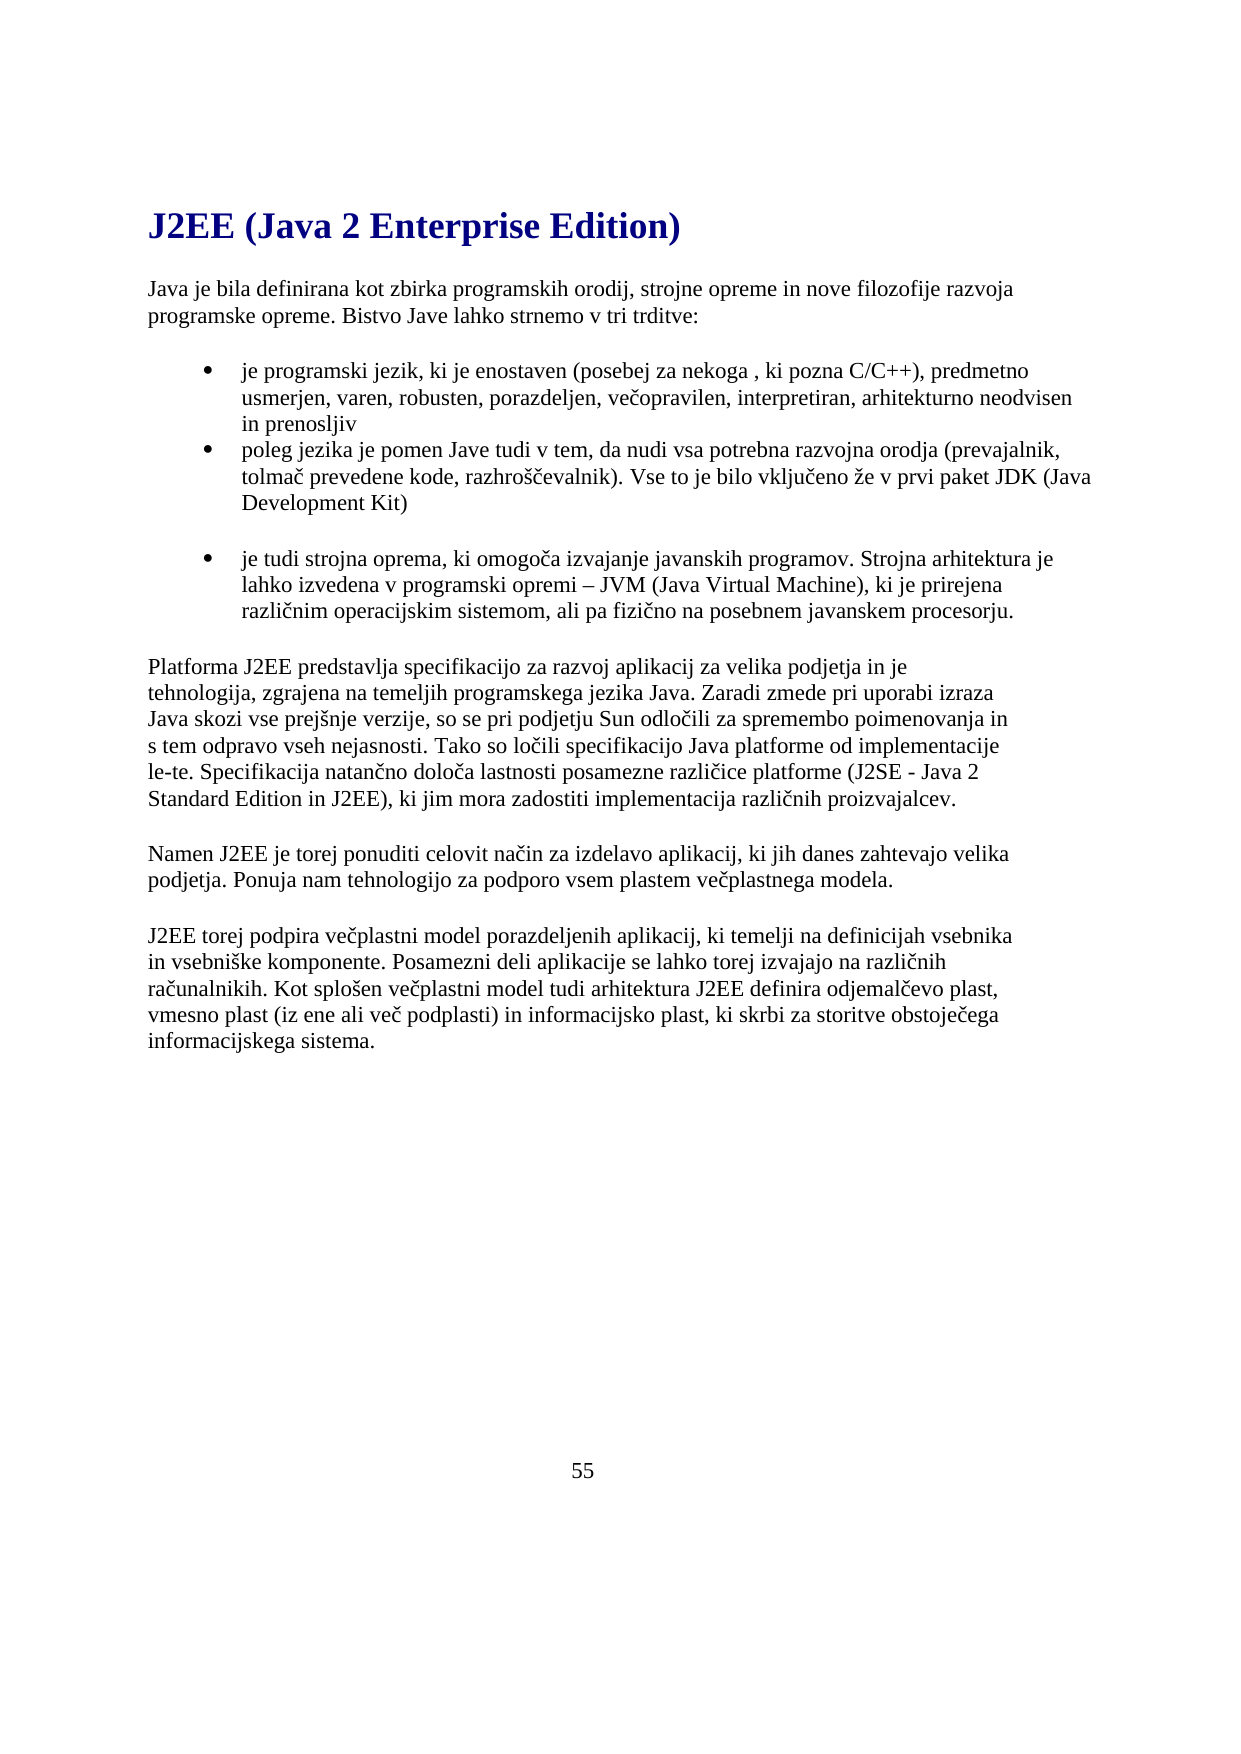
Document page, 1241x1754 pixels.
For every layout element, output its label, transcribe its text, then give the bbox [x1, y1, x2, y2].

list je programski jezik, ki je enostaven (posebej za nekoga , ki pozna C/C++), predmetno usmerjen, varen, robusten, porazdeljen, večopravilen, interpretiran, arhitekturno neodvisen in prenosljiv [204, 357, 1093, 436]
list je tudi strojna oprema, ki omogoča izvajanje javanskih programov. Strojna arhitektura je lahko izvedena v programski opremi – JVM (Java Virtual Machine), ki je prirejena različnim operacijskim sistemom, ali pa fizično na posebnem javanskem procesorju. [204, 544, 1093, 624]
text Namen J2EE je torej ponuditi celovit način za izdelavo aplikacij, ki jih danes zahtevajo velika podjetja. Ponuja nam tehnologijo za podporo vsem plastem večplastnega modela. [148, 840, 1018, 893]
text Java je bila definirana kot zbirka programskih orodij, strojne opreme in nove filozofije razvoja programske opreme. Bistvo Jave lahko strnemo v tri trditve: [148, 275, 1018, 328]
text J2EE torej podpira večplastni model porazdeljenih aplikacij, ki temelji na definicijah vsebnika in vsebniške komponente. Posamezni deli aplikacije se lahko torej izvajajo na različnih računalnikih. Kot splošen večplastni model tudi arhitektura J2EE definira odjemalčevo plast, vmesno plast (iz ene ali več podplasti) in informacijsko plast, ki skrbi za storitve obstoječega informacijskega sistema. [148, 922, 1018, 1054]
subtitle J2EE (Java 2 Enterprise Edition) [148, 203, 1093, 246]
text Platforma J2EE predstavlja specifikacijo za razvoj aplikacij za velika podjetja in je tehnologija, zgrajena na temeljih programskega jezika Java. Zaradi zmede pri uporabi izraza Java skozi vse prejšnje verzije, so se pri podjetju Sun odločili za spremembo poimenovanja in s tem odpravo vseh nejasnosti. Tako so ločili specifikacijo Java platforme od implementacije le-te. Specifikacija natančno določa lastnosti posamezne različice platforme (J2SE - Java 2 Standard Edition in J2EE), ki jim mora zadostiti implementacija različnih proizvajalcev. [148, 653, 1018, 811]
list poleg jezika je pomen Jave tudi v tem, da nudi vsa potrebna razvojna orodja (prevajalnik, tolmač prevedene kode, razhroščevalnik). Vse to je bilo vključeno že v prvi paket JDK (Java Development Kit) [204, 436, 1093, 515]
